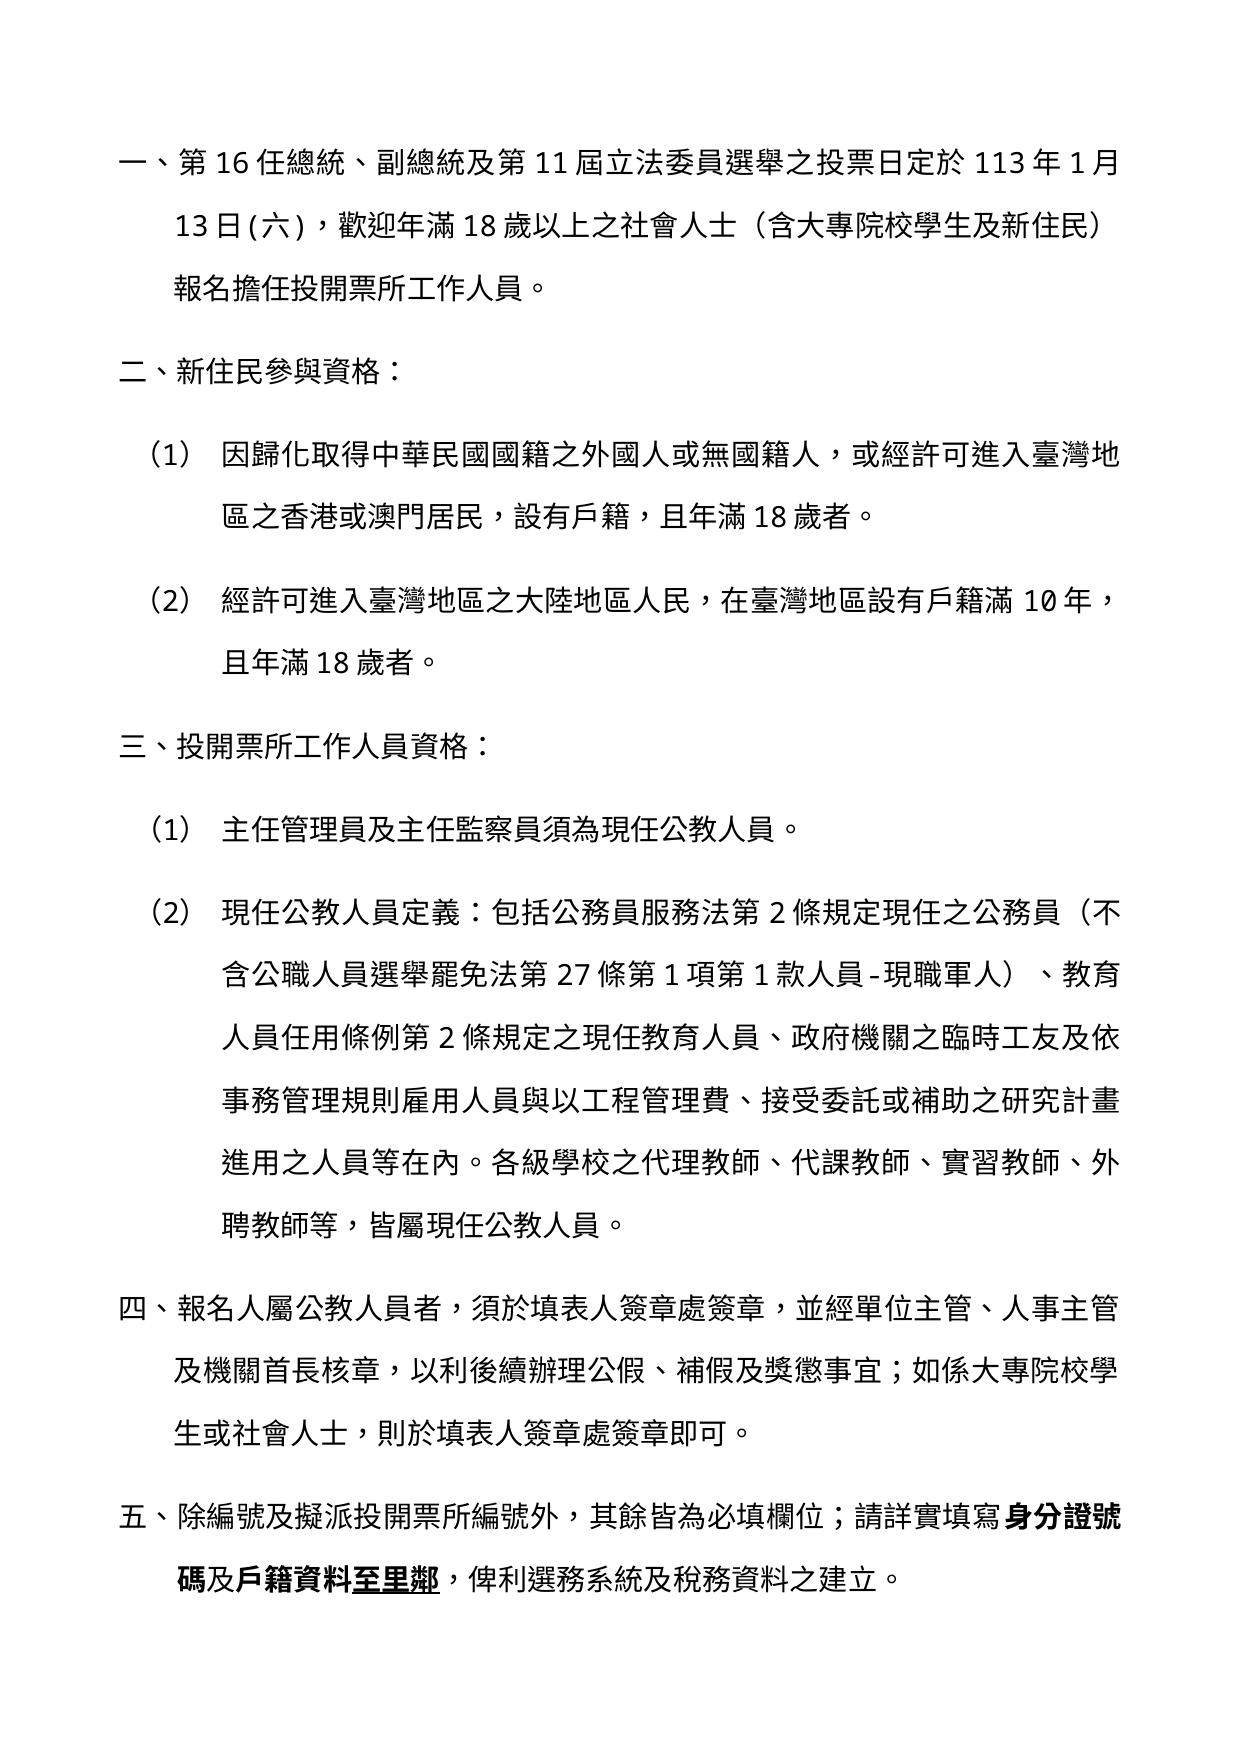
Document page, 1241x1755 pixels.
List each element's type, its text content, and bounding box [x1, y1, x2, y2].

list 現任公教人員定義：包括公務員服務法第2條規定現任之公務員（不含公職人員選舉罷免法第27條第1項第1款人員-現職軍人）、教育人員任用條例第2條規定之現任教育人員、政府機關之臨時工友及依事務管理規則雇用人員與以工程管理費、接受委託或補助之研究計畫進用之人員等在內。各級學校之代理教師、代課教師、實習教師、外聘教師等，皆屬現任公教人員。 [133, 869, 1122, 1244]
list 經許可進入臺灣地區之大陸地區人民，在臺灣地區設有戶籍滿10年，且年滿18歲者。 [132, 557, 1122, 682]
text 五、除編號及擬派投開票所編號外，其餘皆為必填欄位；請詳實填寫身分證號碼及戶籍資料至里鄰，俾利選務系統及稅務資料之建立。 [118, 1473, 1122, 1598]
text 一、第16任總統、副總統及第11屆立法委員選舉之投票日定於113年1月13日(六)，歡迎年滿18歲以上之社會人士（含大專院校學生及新住民）報名擔任投開票所工作人員。 [118, 120, 1122, 307]
text 四、報名人屬公教人員者，須於填表人簽章處簽章，並經單位主管、人事主管及機關首長核章，以利後續辦理公假、補假及獎懲事宜；如係大專院校學生或社會人士，則於填表人簽章處簽章即可。 [118, 1265, 1122, 1452]
text 二、新住民參與資格： [118, 328, 1122, 390]
list 主任管理員及主任監察員須為現任公教人員。 [133, 786, 1122, 848]
text 三、投開票所工作人員資格： [118, 703, 1122, 765]
list 因歸化取得中華民國國籍之外國人或無國籍人，或經許可進入臺灣地區之香港或澳門居民，設有戶籍，且年滿18歲者。 [132, 411, 1122, 536]
